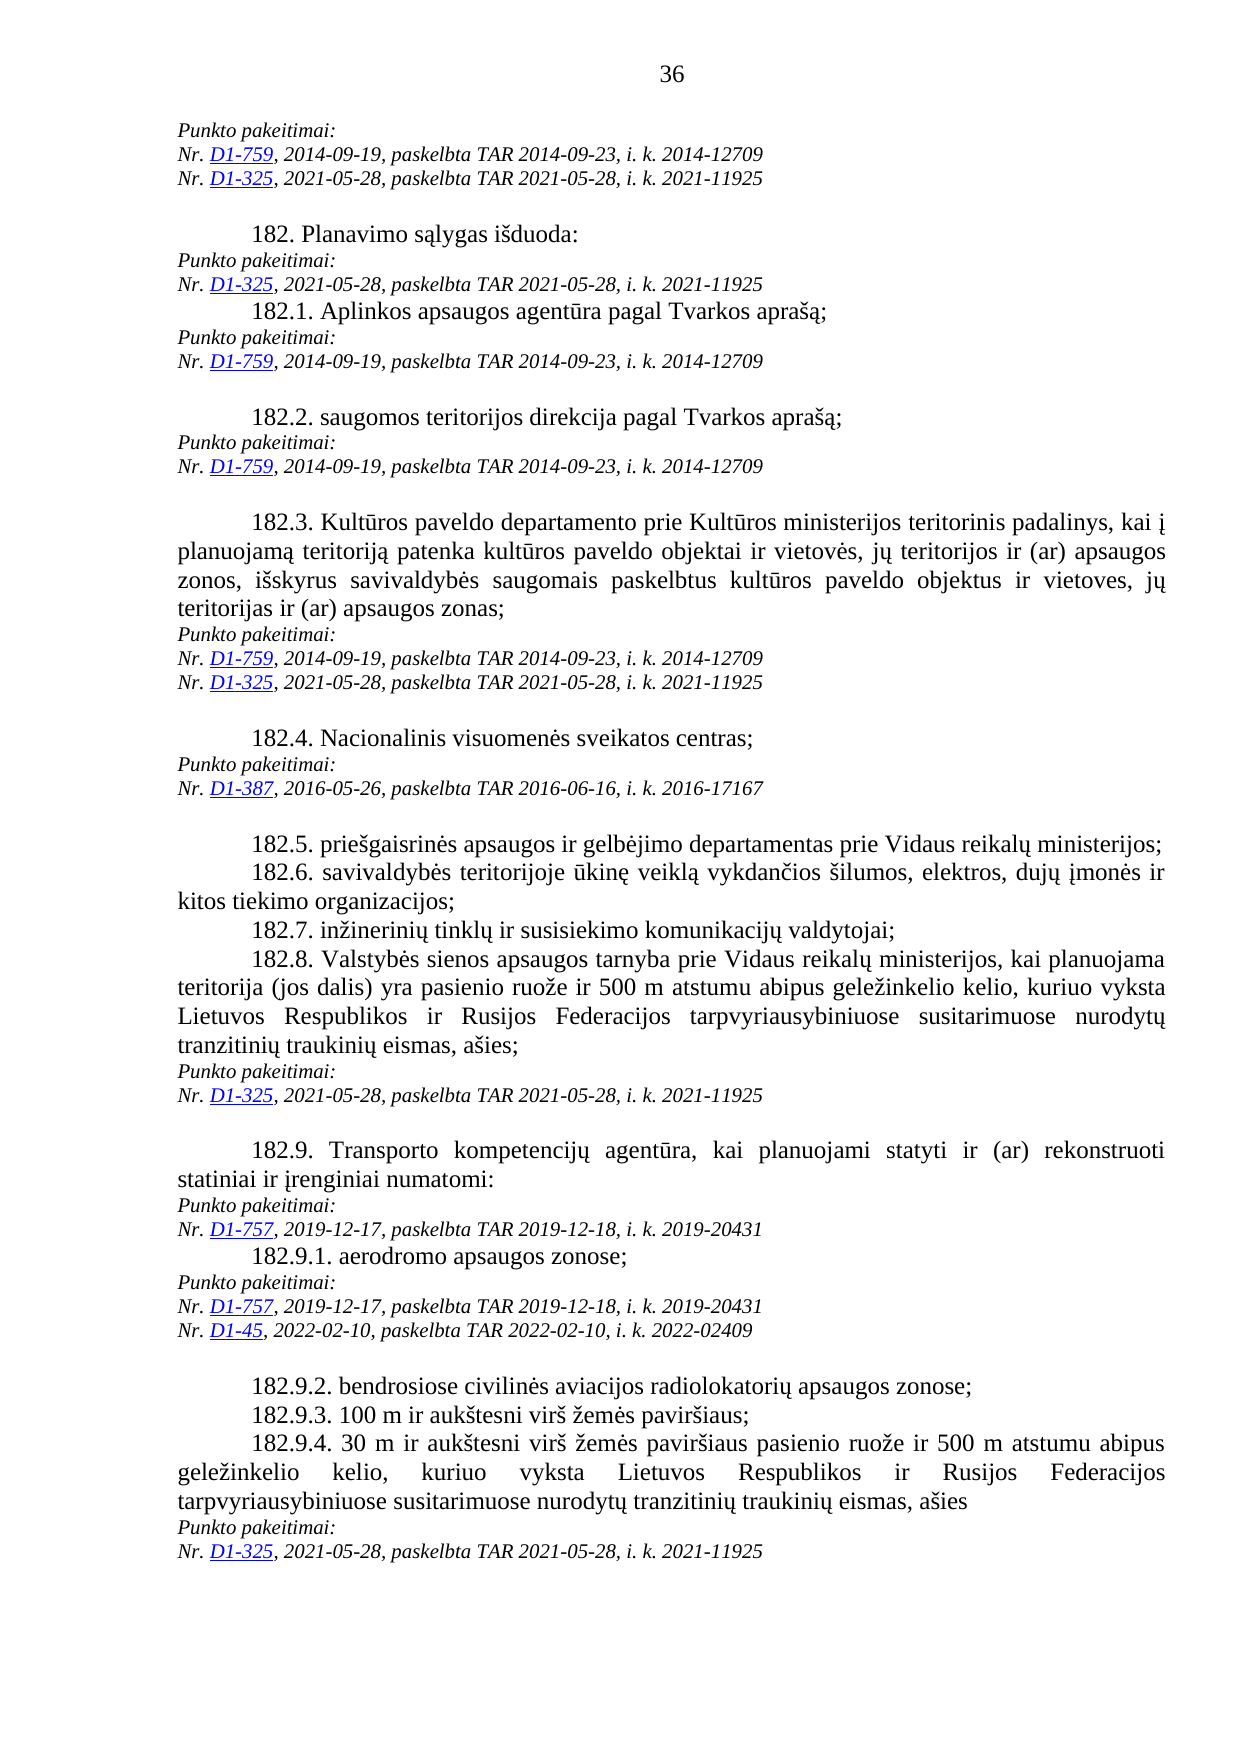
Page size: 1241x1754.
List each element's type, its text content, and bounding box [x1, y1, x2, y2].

text 182.9.2. bendrosiose civilinės aviacijos radiolokatorių apsaugos zonose; [177, 1371, 1166, 1400]
text 182. Planavimo sąlygas išduoda: [177, 219, 1166, 248]
text Punkto pakeitimai: [177, 118, 1166, 142]
text Nr. D1-387, 2016-05-26, paskelbta TAR 2016-06-16, i. k. 2016-17167 [177, 776, 1166, 800]
text Punkto pakeitimai: [177, 1193, 1166, 1217]
text Nr. D1-325, 2021-05-28, paskelbta TAR 2021-05-28, i. k. 2021-11925 [177, 670, 1166, 694]
text 182.9.3. 100 m ir aukštesni virš žemės paviršiaus; [177, 1400, 1166, 1428]
text Nr. D1-325, 2021-05-28, paskelbta TAR 2021-05-28, i. k. 2021-11925 [177, 272, 1166, 296]
text 182.3. Kultūros paveldo departamento prie Kultūros ministerijos teritorinis padalinys, kai į planuojamą teritoriją patenka kultūros paveldo objektai ir vietovės, jų teritorijos ir (ar) apsaugos zonos, išskyrus savivaldybės saugomais paskelbtus kultūros paveldo objektus ir vietoves, jų teritorijas ir (ar) apsaugos zonas; [177, 507, 1166, 622]
text Nr. D1-325, 2021-05-28, paskelbta TAR 2021-05-28, i. k. 2021-11925 [177, 166, 1166, 190]
text 182.8. Valstybės sienos apsaugos tarnyba prie Vidaus reikalų ministerijos, kai planuojama teritorija (jos dalis) yra pasienio ruože ir 500 m atstumu abipus geležinkelio kelio, kuriuo vyksta Lietuvos Respublikos ir Rusijos Federacijos tarpvyriausybiniuose susitarimuose nurodytų tranzitinių traukinių eismas, ašies; [177, 944, 1166, 1059]
text Nr. D1-759, 2014-09-19, paskelbta TAR 2014-09-23, i. k. 2014-12709 [177, 349, 1166, 373]
text Nr. D1-757, 2019-12-17, paskelbta TAR 2019-12-18, i. k. 2019-20431 [177, 1217, 1166, 1241]
text 182.6. savivaldybės teritorijoje ūkinę veiklą vykdančios šilumos, elektros, dujų įmonės ir kitos tiekimo organizacijos; [177, 857, 1166, 915]
text Punkto pakeitimai: [177, 1515, 1166, 1539]
text 182.4. Nacionalinis visuomenės sveikatos centras; [177, 723, 1166, 752]
text 182.9.4. 30 m ir aukštesni virš žemės paviršiaus pasienio ruože ir 500 m atstumu abipus geležinkelio kelio, kuriuo vyksta Lietuvos Respublikos ir Rusijos Federacijos tarpvyriausybiniuose susitarimuose nurodytų tranzitinių traukinių eismas, ašies [177, 1428, 1166, 1515]
text Punkto pakeitimai: [177, 248, 1166, 272]
text 182.2. saugomos teritorijos direkcija pagal Tvarkos aprašą; [177, 402, 1166, 430]
text Punkto pakeitimai: [177, 752, 1166, 776]
text 182.5. priešgaisrinės apsaugos ir gelbėjimo departamentas prie Vidaus reikalų ministerijos; [177, 829, 1166, 857]
text Punkto pakeitimai: [177, 1270, 1166, 1294]
text Punkto pakeitimai: [177, 1059, 1166, 1083]
text 182.9.1. aerodromo apsaugos zonose; [177, 1241, 1166, 1270]
text Nr. D1-45, 2022-02-10, paskelbta TAR 2022-02-10, i. k. 2022-02409 [177, 1318, 1166, 1342]
text Nr. D1-325, 2021-05-28, paskelbta TAR 2021-05-28, i. k. 2021-11925 [177, 1083, 1166, 1107]
text Punkto pakeitimai: [177, 430, 1166, 454]
text Nr. D1-759, 2014-09-19, paskelbta TAR 2014-09-23, i. k. 2014-12709 [177, 142, 1166, 166]
text Punkto pakeitimai: [177, 325, 1166, 349]
text Nr. D1-759, 2014-09-19, paskelbta TAR 2014-09-23, i. k. 2014-12709 [177, 646, 1166, 670]
text Punkto pakeitimai: [177, 622, 1166, 646]
text Nr. D1-757, 2019-12-17, paskelbta TAR 2019-12-18, i. k. 2019-20431 [177, 1294, 1166, 1318]
text 182.7. inžinerinių tinklų ir susisiekimo komunikacijų valdytojai; [177, 915, 1166, 944]
text 182.9. Transporto kompetencijų agentūra, kai planuojami statyti ir (ar) rekonstruoti statiniai ir įrenginiai numatomi: [177, 1136, 1166, 1193]
text 182.1. Aplinkos apsaugos agentūra pagal Tvarkos aprašą; [177, 296, 1166, 325]
text Nr. D1-759, 2014-09-19, paskelbta TAR 2014-09-23, i. k. 2014-12709 [177, 454, 1166, 478]
text Nr. D1-325, 2021-05-28, paskelbta TAR 2021-05-28, i. k. 2021-11925 [177, 1539, 1166, 1563]
